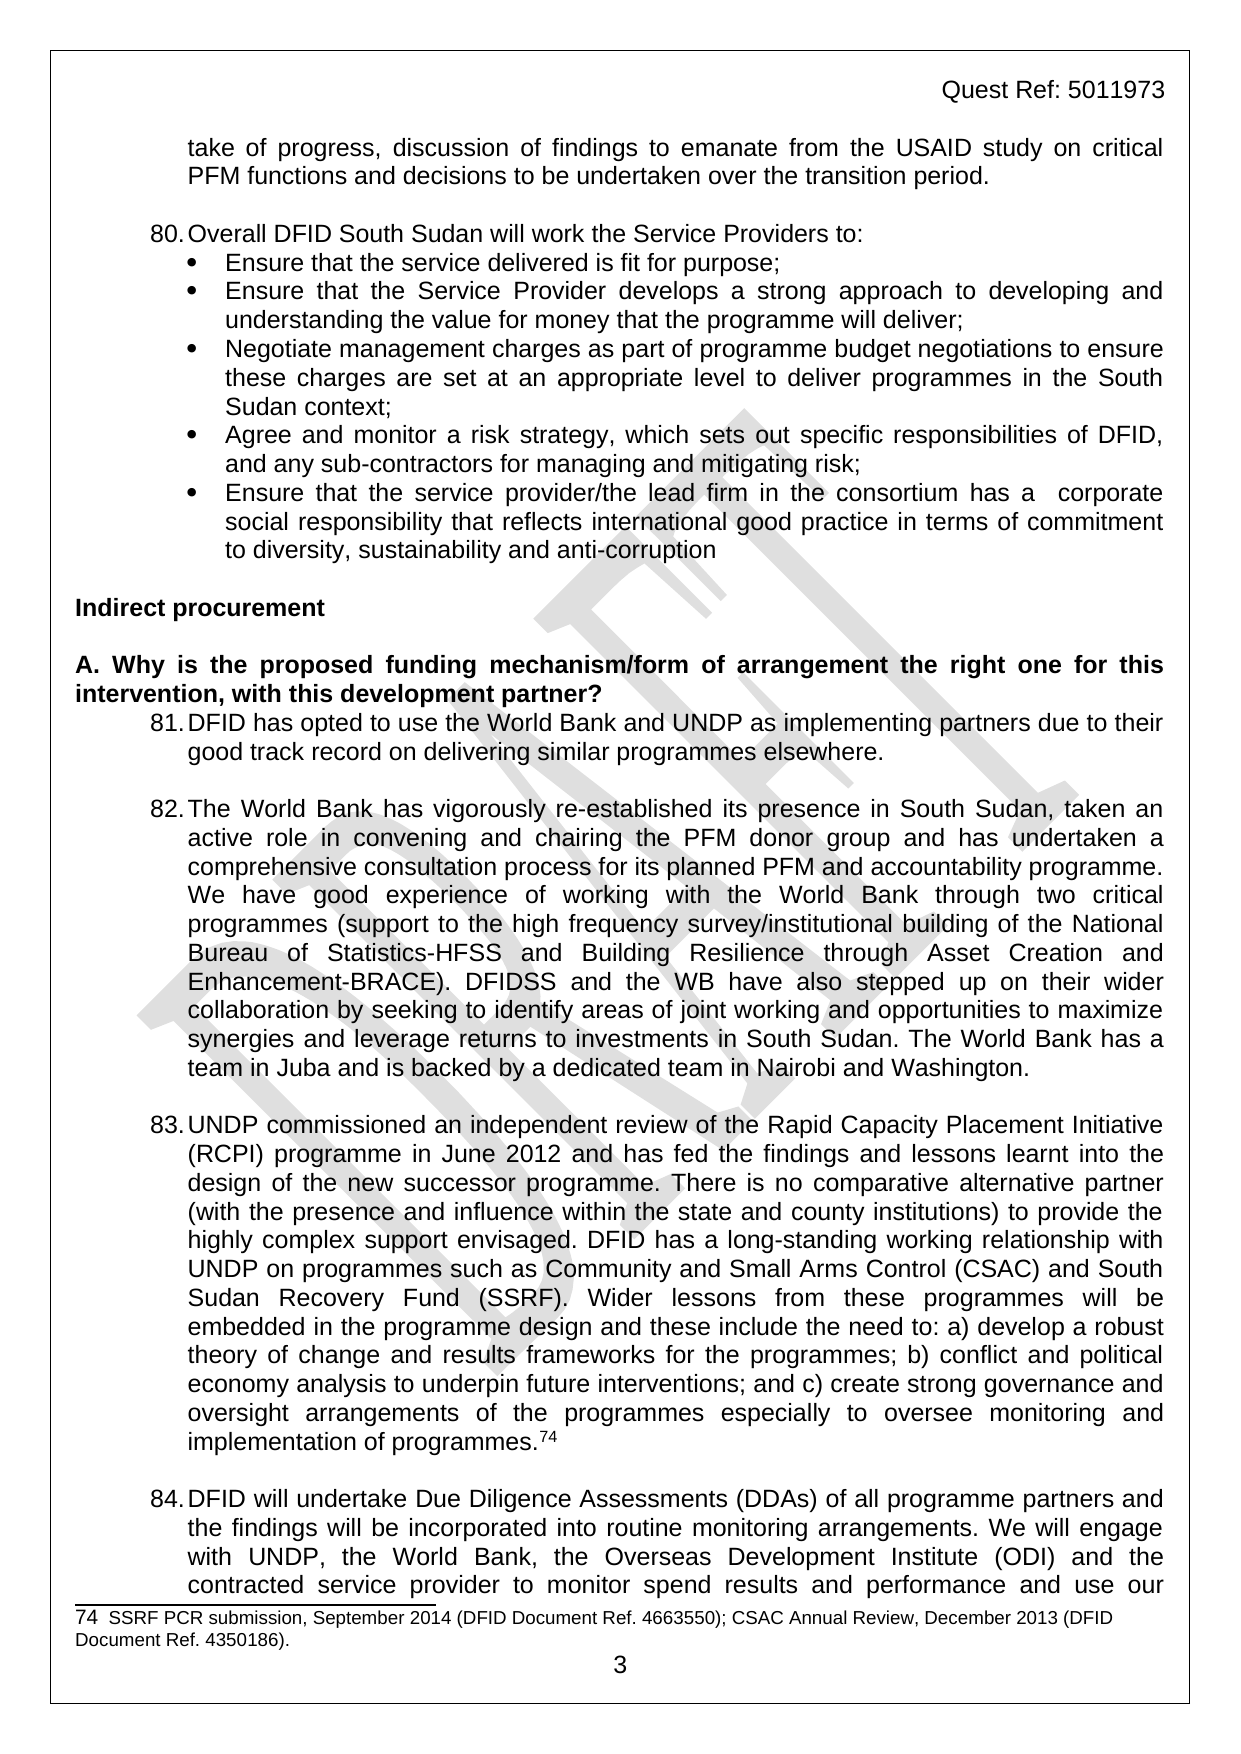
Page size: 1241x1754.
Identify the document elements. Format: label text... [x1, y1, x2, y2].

list Agree and monitor a risk strategy, which sets out specific responsibilities of DFID, and any sub-contractors for managing and mitigating risk; [187, 420, 731, 478]
list DFID has opted to use the World Bank and UNDP as implementing partners due to their good track record on delivering similar programmes elsewhere. [780, 708, 974, 766]
text [592, 593, 830, 622]
text A. Why is the proposed funding mechanism/form of arrangement the right one for this intervention, with this development partner? [634, 651, 916, 708]
list take of progress, discussion of findings to emanate from the USAID study on critical PFM functions and decisions to be undertaken over the transition period. [150, 132, 1165, 190]
list DFID has opted to use the World Bank and UNDP as implementing partners due to their good track record on delivering similar programmes elsewhere. [500, 708, 711, 766]
list The World Bank has vigorously re-established its presence in South Sudan, taken an active role in convening and chairing the PFM donor group and has undertaken a comprehensive consultation process for its planned PFM and accountability programme. We have good experience of working with the World Bank through two critical programmes (support to the high frequency survey/institutional building of the National Bureau of Statistics-HFSS and Building Resilience through Asset Creation and Enhancement-BRACE). DFIDSS and the WB have also stepped up on their wider collaboration by seeking to identify areas of joint working and opportunities to maximize synergies and leverage returns to investments in South Sudan. The World Bank has a team in Juba and is backed by a dedicated team in Nairobi and Washington. [611, 794, 1165, 1082]
list Ensure that the service delivered is fit for purpose; [187, 247, 1165, 276]
list Negotiate management charges as part of programme budget negotiations to ensure these charges are set at an appropriate level to deliver programmes in the South Sudan context; [187, 334, 1165, 420]
list Overall DFID South Sudan will work the Service Providers to: [150, 219, 1165, 247]
list SSRF PCR submission, September 2014 (DFID Document Ref. 4663550); CSAC Annual Review, December 2013 (DFID Document Ref. 4350186). [75, 1605, 1165, 1650]
list UNDP commissioned an independent review of the Rapid Capacity Placement Initiative (RCPI) programme in June 2012 and has fed the findings and lessons learnt into the design of the new successor programme. There is no comparative alternative partner (with the presence and influence within the state and county institutions) to provide the highly complex support envisaged. DFID has a long-standing working relationship with UNDP on programmes such as Community and Small Arms Control (CSAC) and South Sudan Recovery Fund (SSRF). Wider lessons from these programmes will be embedded in the programme design and these include the need to: a) develop a robust theory of change and results frameworks for the programmes; b) conflict and political economy analysis to underpin future interventions; and c) create strong governance and oversight arrangements of the programmes especially to oversee monitoring and implementation of programmes. [150, 1111, 1165, 1456]
list Ensure that the service provider/the lead firm in the consortium has a corporate social responsibility that reflects international good practice in terms of commitment to diversity, sustainability and anti-corruption [674, 496, 772, 564]
text A. Why is the proposed funding mechanism/form of arrangement the right one for this intervention, with this development partner? [898, 651, 1165, 708]
list The World Bank has vigorously re-established its presence in South Sudan, taken an active role in convening and chairing the PFM donor group and has undertaken a comprehensive consultation process for its planned PFM and accountability programme. We have good experience of working with the World Bank through two critical programmes (support to the high frequency survey/institutional building of the National Bureau of Statistics-HFSS and Building Resilience through Asset Creation and Enhancement-BRACE). DFIDSS and the WB have also stepped up on their wider collaboration by seeking to identify areas of joint working and opportunities to maximize synergies and leverage returns to investments in South Sudan. The World Bank has a team in Juba and is backed by a dedicated team in Nairobi and Washington. [197, 977, 408, 1082]
list The World Bank has vigorously re-established its presence in South Sudan, taken an active role in convening and chairing the PFM donor group and has undertaken a comprehensive consultation process for its planned PFM and accountability programme. We have good experience of working with the World Bank through two critical programmes (support to the high frequency survey/institutional building of the National Bureau of Statistics-HFSS and Building Resilience through Asset Creation and Enhancement-BRACE). DFIDSS and the WB have also stepped up on their wider collaboration by seeking to identify areas of joint working and opportunities to maximize synergies and leverage returns to investments in South Sudan. The World Bank has a team in Juba and is backed by a dedicated team in Nairobi and Washington. [539, 794, 685, 924]
list The World Bank has vigorously re-established its presence in South Sudan, taken an active role in convening and chairing the PFM donor group and has undertaken a comprehensive consultation process for its planned PFM and accountability programme. We have good experience of working with the World Bank through two critical programmes (support to the high frequency survey/institutional building of the National Bureau of Statistics-HFSS and Building Resilience through Asset Creation and Enhancement-BRACE). DFIDSS and the WB have also stepped up on their wider collaboration by seeking to identify areas of joint working and opportunities to maximize synergies and leverage returns to investments in South Sudan. The World Bank has a team in Juba and is backed by a dedicated team in Nairobi and Washington. [150, 794, 745, 1082]
list Ensure that the service provider/the lead firm in the consortium has a corporate social responsibility that reflects international good practice in terms of commitment to diversity, sustainability and anti-corruption [187, 478, 682, 564]
list DFID has opted to use the World Bank and UNDP as implementing partners due to their good track record on delivering similar programmes elsewhere. [955, 708, 1165, 766]
list DFID has opted to use the World Bank and UNDP as implementing partners due to their good track record on delivering similar programmes elsewhere. [691, 708, 772, 758]
text Indirect procurement [75, 593, 557, 622]
text A. Why is the proposed funding mechanism/form of arrangement the right one for this intervention, with this development partner? [75, 651, 653, 708]
list DFID will undertake Due Diligence Assessments (DDAs) of all programme partners and the findings will be incorporated into routine monitoring arrangements. We will engage with UNDP, the World Bank, the Overseas Development Institute (ODI) and the contracted service provider to monitor spend results and performance and use our [150, 1484, 1165, 1599]
list DFID has opted to use the World Bank and UNDP as implementing partners due to their good track record on delivering similar programmes elsewhere. [150, 708, 498, 766]
list Ensure that the Service Provider develops a strong approach to developing and understanding the value for money that the programme will deliver; [187, 276, 1165, 334]
list The World Bank has vigorously re-established its presence in South Sudan, taken an active role in convening and chairing the PFM donor group and has undertaken a comprehensive consultation process for its planned PFM and accountability programme. We have good experience of working with the World Bank through two critical programmes (support to the high frequency survey/institutional building of the National Bureau of Statistics-HFSS and Building Resilience through Asset Creation and Enhancement-BRACE). DFIDSS and the WB have also stepped up on their wider collaboration by seeking to identify areas of joint working and opportunities to maximize synergies and leverage returns to investments in South Sudan. The World Bank has a team in Juba and is backed by a dedicated team in Nairobi and Washington. [334, 845, 509, 1023]
text [840, 593, 1165, 622]
list Ensure that the service provider/the lead firm in the consortium has a corporate social responsibility that reflects international good practice in terms of commitment to diversity, sustainability and anti-corruption [725, 478, 1165, 564]
list Agree and monitor a risk strategy, which sets out specific responsibilities of DFID, and any sub-contractors for managing and mitigating risk; [758, 420, 1165, 478]
